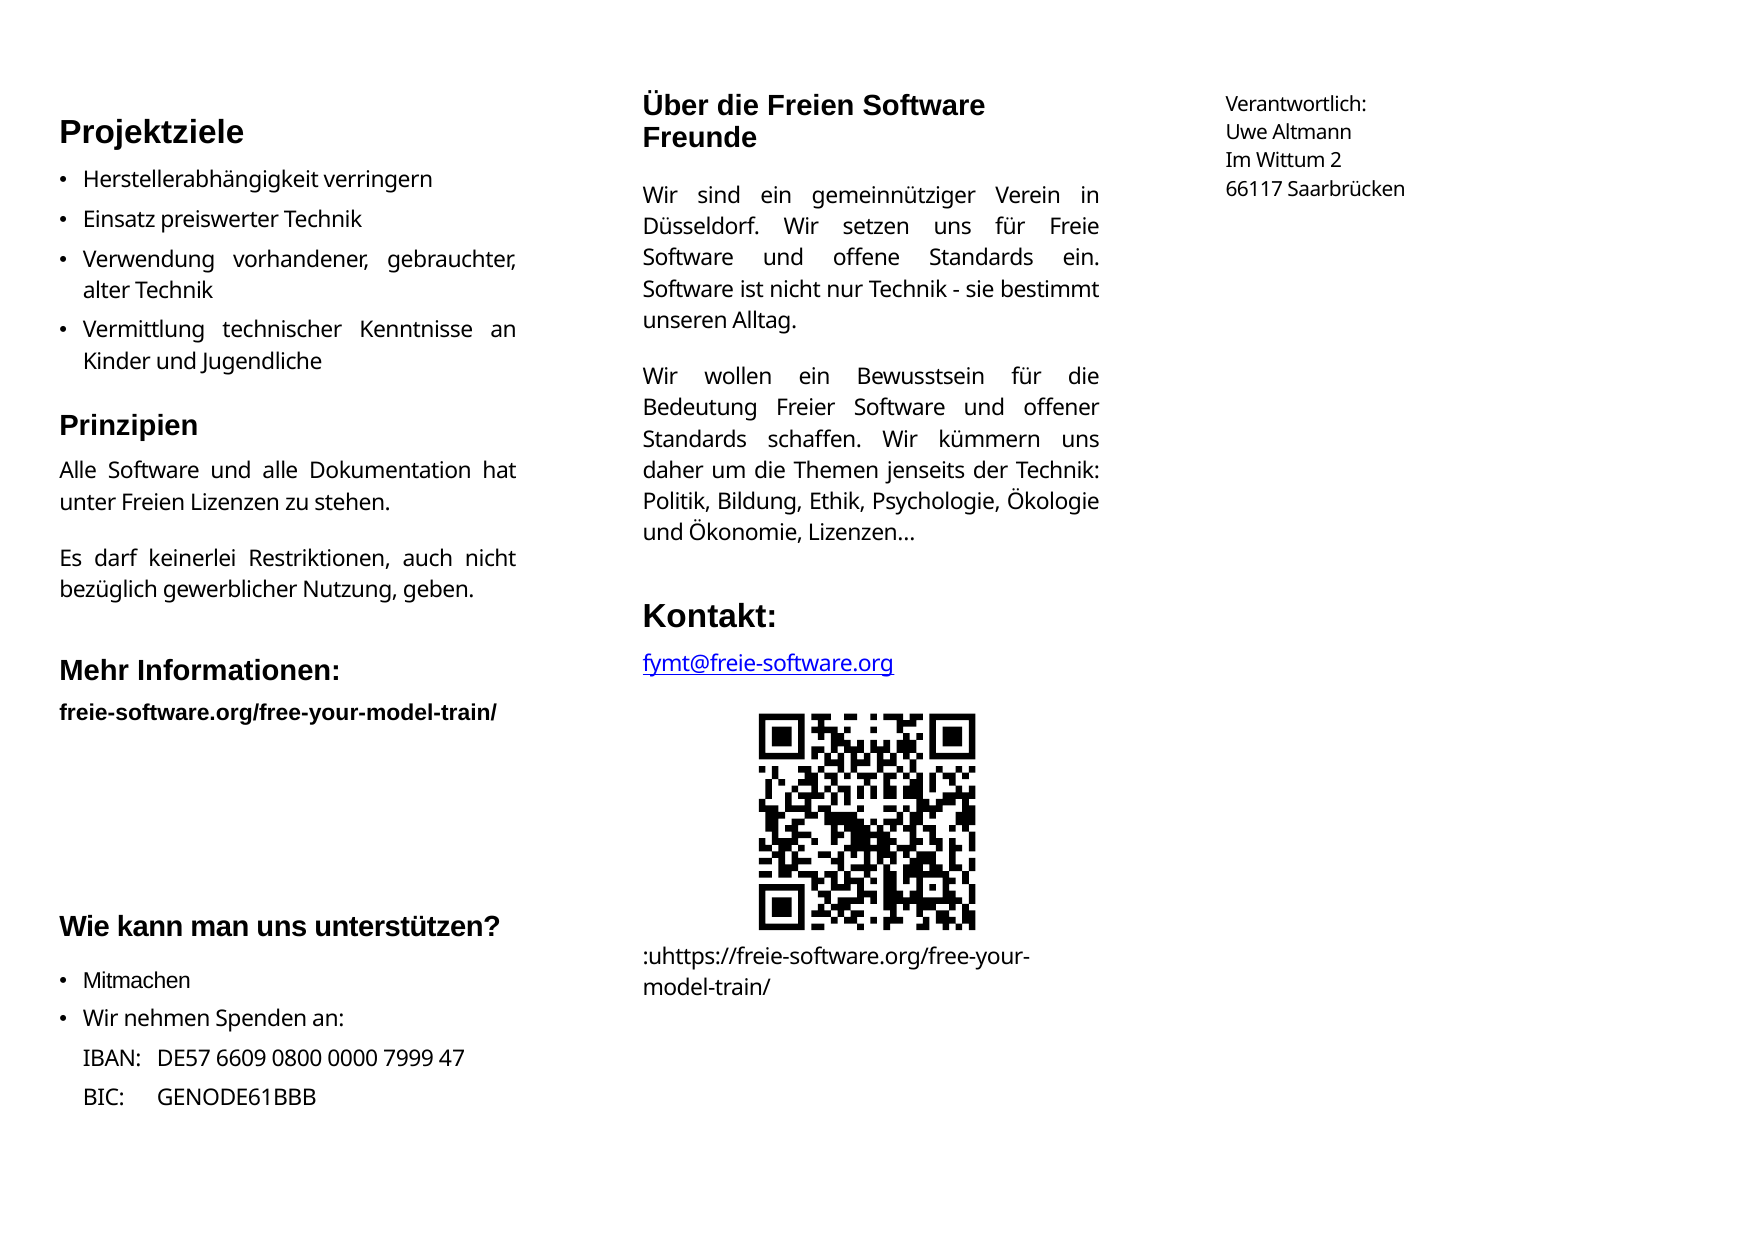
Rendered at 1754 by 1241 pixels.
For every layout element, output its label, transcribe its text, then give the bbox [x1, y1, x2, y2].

list Herstellerabhängigkeit verringern [59, 163, 517, 195]
text Alle Software und alle Dokumentation hat unter Freien Lizenzen zu stehen. [59, 454, 517, 517]
subtitle Über die Freien Software Freunde [642, 89, 1100, 154]
subtitle Mehr Informationen: [59, 654, 517, 687]
subtitle Kontakt: [642, 598, 1100, 635]
list Wir nehmen Spenden an: [59, 1002, 517, 1033]
list IBAN: DE57 6609 0800 0000 7999 47 [59, 1041, 517, 1073]
subtitle freie-software.org/free-your-model-train/ [59, 699, 517, 725]
text Im Wittum 2 [1225, 146, 1683, 174]
list Vermittlung technischer Kenntnisse an Kinder und Jugendliche [59, 313, 517, 376]
list BIC: GENODE61BBB [59, 1081, 517, 1112]
subtitle Prinzipien [59, 409, 517, 442]
text Uwe Altmann [1225, 117, 1683, 146]
text Wir sind ein gemeinnütziger Verein in Düsseldorf. Wir setzen uns für Freie Software und offene Standards ein. Software ist nicht nur Technik - sie bestimmt unseren Alltag. [642, 179, 1100, 335]
list Mitmachen [59, 968, 517, 993]
list Verwendung vorhandener, gebrauchter, alter Technik [59, 243, 517, 305]
text fymt@freie-software.org [642, 647, 1100, 679]
text Es darf keinerlei Restriktionen, auch nicht bezüglich gewerblicher Nutzung, geben. [59, 542, 517, 604]
text Verantwortlich: [1225, 89, 1683, 117]
text Wir wollen ein Bewusstsein für die Bedeutung Freier Software und offener Standards schaffen. Wir kümmern uns daher um die Themen jenseits der Technik: Politik, Bildung, Ethik, Psychologie, Ökologie und Ökonomie, Lizenzen… [642, 360, 1100, 548]
text Wie kann man uns unterstützen? [59, 910, 517, 943]
subtitle Projektziele [59, 114, 517, 151]
list Einsatz preiswerter Technik [59, 203, 517, 234]
text :uhttps://freie-software.org/free-your-model-train/ [642, 704, 1100, 1002]
text 66117 Saarbrücken [1225, 174, 1683, 202]
